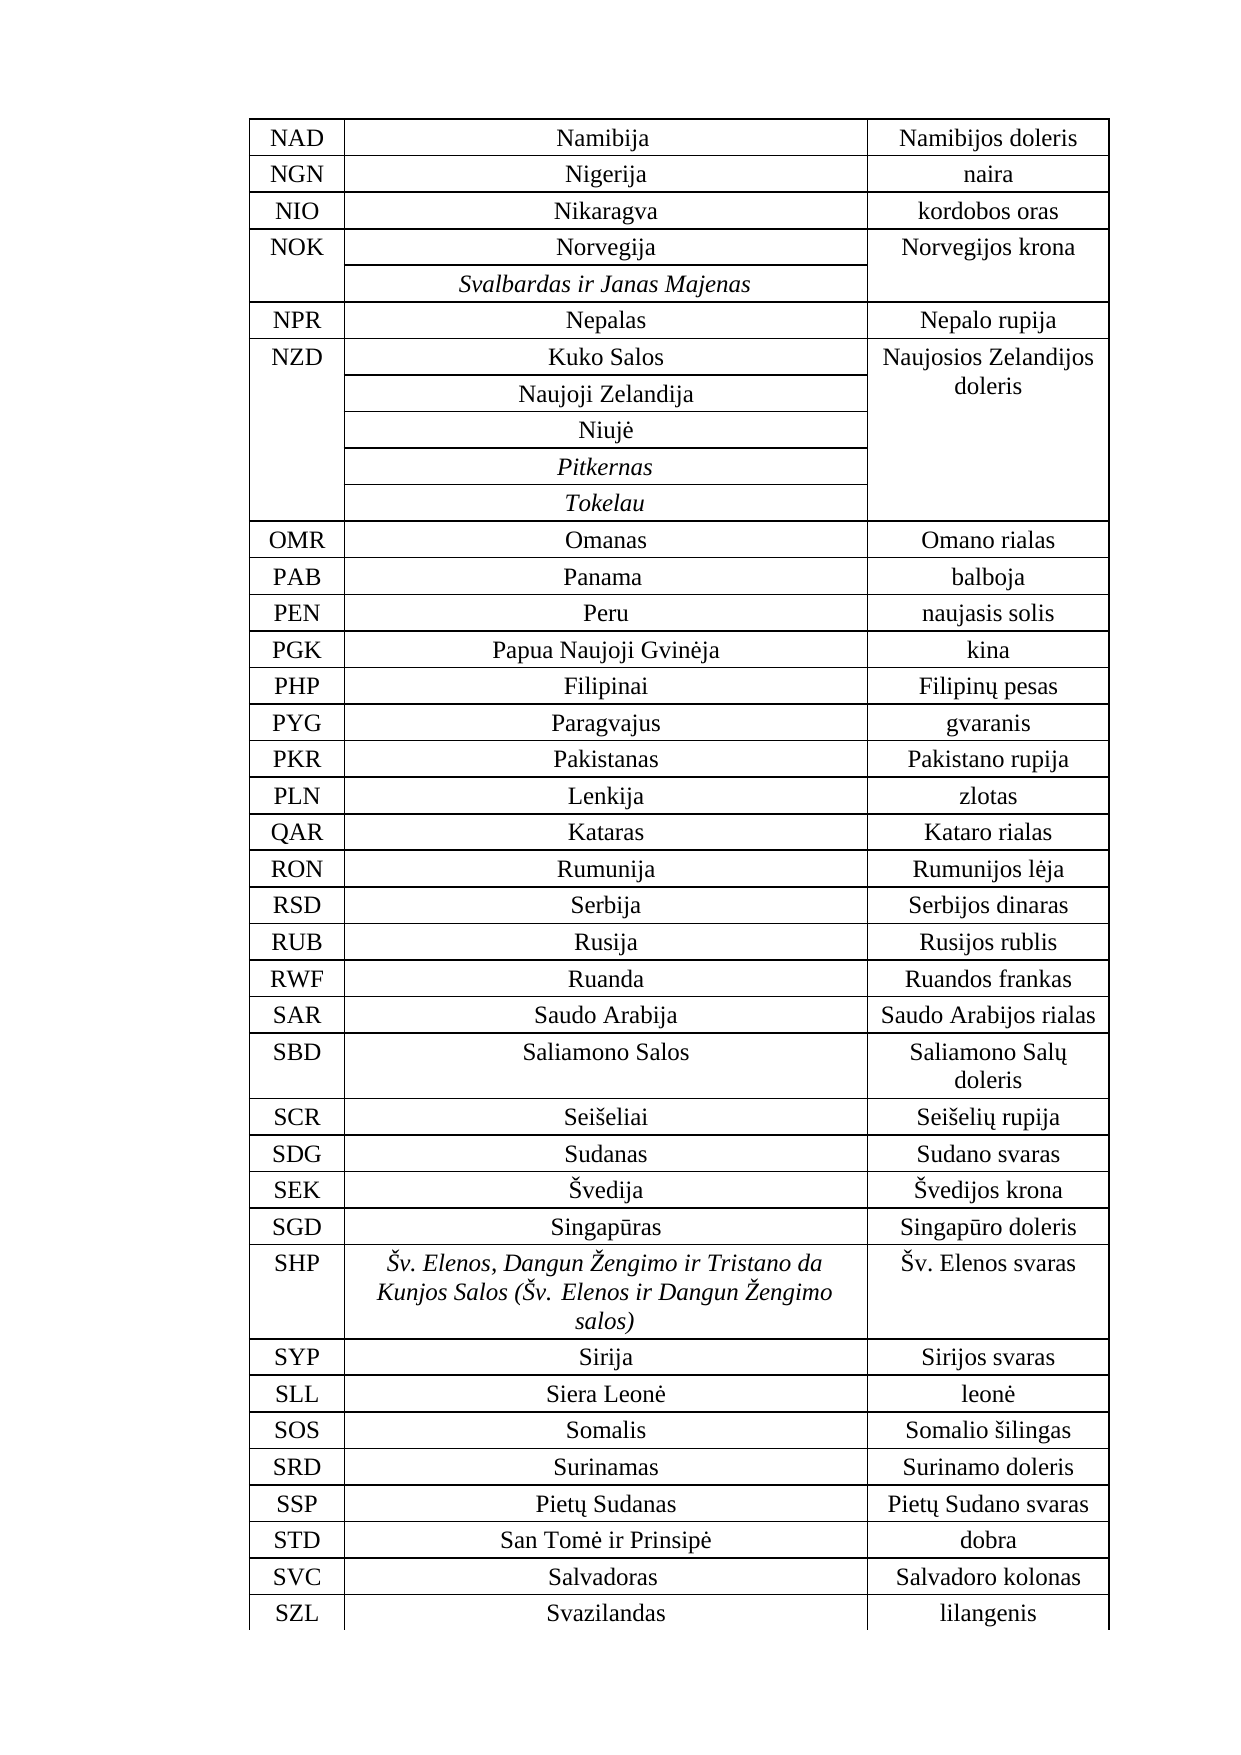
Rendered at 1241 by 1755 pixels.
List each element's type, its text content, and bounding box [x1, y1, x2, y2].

table_cell Paragvajus [345, 705, 867, 740]
table_cell STD [250, 1522, 344, 1557]
table_cell PEN [250, 595, 344, 630]
table_cell Pietų Sudano svaras [868, 1486, 1108, 1521]
table_cell SCR [250, 1099, 344, 1134]
table_cell naira [868, 156, 1108, 191]
table_cell NGN [250, 156, 344, 191]
table_cell Svazilandas [345, 1595, 867, 1630]
table_cell NIO [250, 193, 344, 228]
table_cell Tokelau [345, 485, 867, 520]
table_cell OMR [250, 522, 344, 557]
table_cell Pitkernas [345, 449, 867, 484]
table_cell lilangenis [868, 1595, 1108, 1630]
table_cell PAB [250, 558, 344, 593]
table_cell Šv. Elenos, Dangun Žengimo ir Tristano da Kunjos Salos (Šv. Elenos ir Dangun Žengimo salos) [345, 1245, 867, 1338]
table_cell SBD [250, 1034, 344, 1097]
table_cell Namibijos doleris [868, 120, 1108, 155]
table_cell NPR [250, 303, 344, 337]
table_cell PGK [250, 632, 344, 667]
table_cell SHP [250, 1245, 344, 1338]
table_cell Serbijos dinaras [868, 888, 1108, 922]
table_cell Surinamo doleris [868, 1449, 1108, 1484]
table_cell Naujosios Zelandijos doleris [868, 339, 1108, 520]
table_cell PLN [250, 778, 344, 813]
table_cell Nepalo rupija [868, 303, 1108, 337]
table_cell Nigerija [345, 156, 867, 191]
table_cell Kuko Salos [345, 339, 867, 374]
table_cell Rumunija [345, 851, 867, 886]
table_cell Somalis [345, 1413, 867, 1447]
table_cell Pietų Sudanas [345, 1486, 867, 1521]
table_cell Nikaragva [345, 193, 867, 228]
table_cell Singapūras [345, 1209, 867, 1244]
table_cell Filipinai [345, 668, 867, 703]
table_cell Serbija [345, 888, 867, 922]
table_cell RON [250, 851, 344, 886]
table_cell Namibija [345, 120, 867, 155]
table_cell SLL [250, 1376, 344, 1411]
table_cell SDG [250, 1136, 344, 1171]
table_cell Niujė [345, 412, 867, 447]
table_cell leonė [868, 1376, 1108, 1411]
table_cell Seišelių rupija [868, 1099, 1108, 1134]
table_cell Rumunijos lėja [868, 851, 1108, 886]
table_cell balboja [868, 558, 1108, 593]
table_cell SRD [250, 1449, 344, 1484]
table_cell Panama [345, 558, 867, 593]
table_cell SEK [250, 1172, 344, 1207]
table_cell SYP [250, 1340, 344, 1374]
table_cell Sirijos svaras [868, 1340, 1108, 1374]
table_cell Siera Leonė [345, 1376, 867, 1411]
table_cell SOS [250, 1413, 344, 1447]
table_cell Švedija [345, 1172, 867, 1207]
table_cell Kataras [345, 815, 867, 849]
table_cell dobra [868, 1522, 1108, 1557]
table_cell Sudanas [345, 1136, 867, 1171]
table_cell zlotas [868, 778, 1108, 813]
table_cell SSP [250, 1486, 344, 1521]
table_cell Singapūro doleris [868, 1209, 1108, 1244]
table_cell San Tomė ir Prinsipė [345, 1522, 867, 1557]
table_cell Šv. Elenos svaras [868, 1245, 1108, 1338]
table_cell SGD [250, 1209, 344, 1244]
table_cell QAR [250, 815, 344, 849]
table_cell PKR [250, 741, 344, 776]
table_cell Saliamono Salos [345, 1034, 867, 1097]
table_cell Rusija [345, 924, 867, 959]
table_cell Omanas [345, 522, 867, 557]
table_cell PHP [250, 668, 344, 703]
table_cell kordobos oras [868, 193, 1108, 228]
table_cell RWF [250, 961, 344, 996]
table_cell Svalbardas ir Janas Majenas [345, 266, 867, 301]
table_cell SVC [250, 1559, 344, 1594]
table_cell Ruandos frankas [868, 961, 1108, 996]
table_cell Naujoji Zelandija [345, 376, 867, 411]
table_cell Nepalas [345, 303, 867, 337]
table_cell Pakistano rupija [868, 741, 1108, 776]
table_cell Seišeliai [345, 1099, 867, 1134]
table_cell Pakistanas [345, 741, 867, 776]
table_cell naujasis solis [868, 595, 1108, 630]
table_cell Peru [345, 595, 867, 630]
table_cell gvaranis [868, 705, 1108, 740]
table_cell Švedijos krona [868, 1172, 1108, 1207]
table_cell Sudano svaras [868, 1136, 1108, 1171]
table_cell Saudo Arabija [345, 997, 867, 1032]
table_cell NOK [250, 230, 344, 301]
table_cell Ruanda [345, 961, 867, 996]
table_cell Norvegijos krona [868, 230, 1108, 301]
table_cell Salvadoro kolonas [868, 1559, 1108, 1594]
table_cell kina [868, 632, 1108, 667]
table_cell Sirija [345, 1340, 867, 1374]
table_cell Omano rialas [868, 522, 1108, 557]
table_cell RSD [250, 888, 344, 922]
table_cell Lenkija [345, 778, 867, 813]
table_cell RUB [250, 924, 344, 959]
table_cell Rusijos rublis [868, 924, 1108, 959]
table_cell Surinamas [345, 1449, 867, 1484]
table_cell SZL [250, 1595, 344, 1630]
table_cell Kataro rialas [868, 815, 1108, 849]
table_cell Salvadoras [345, 1559, 867, 1594]
table_cell Norvegija [345, 230, 867, 264]
table_cell Filipinų pesas [868, 668, 1108, 703]
table_cell Saliamono Salų doleris [868, 1034, 1108, 1097]
table_cell Saudo Arabijos rialas [868, 997, 1108, 1032]
table_cell NAD [250, 120, 344, 155]
table_cell NZD [250, 339, 344, 520]
table_cell SAR [250, 997, 344, 1032]
table_cell PYG [250, 705, 344, 740]
table_cell Somalio šilingas [868, 1413, 1108, 1447]
table_cell Papua Naujoji Gvinėja [345, 632, 867, 667]
